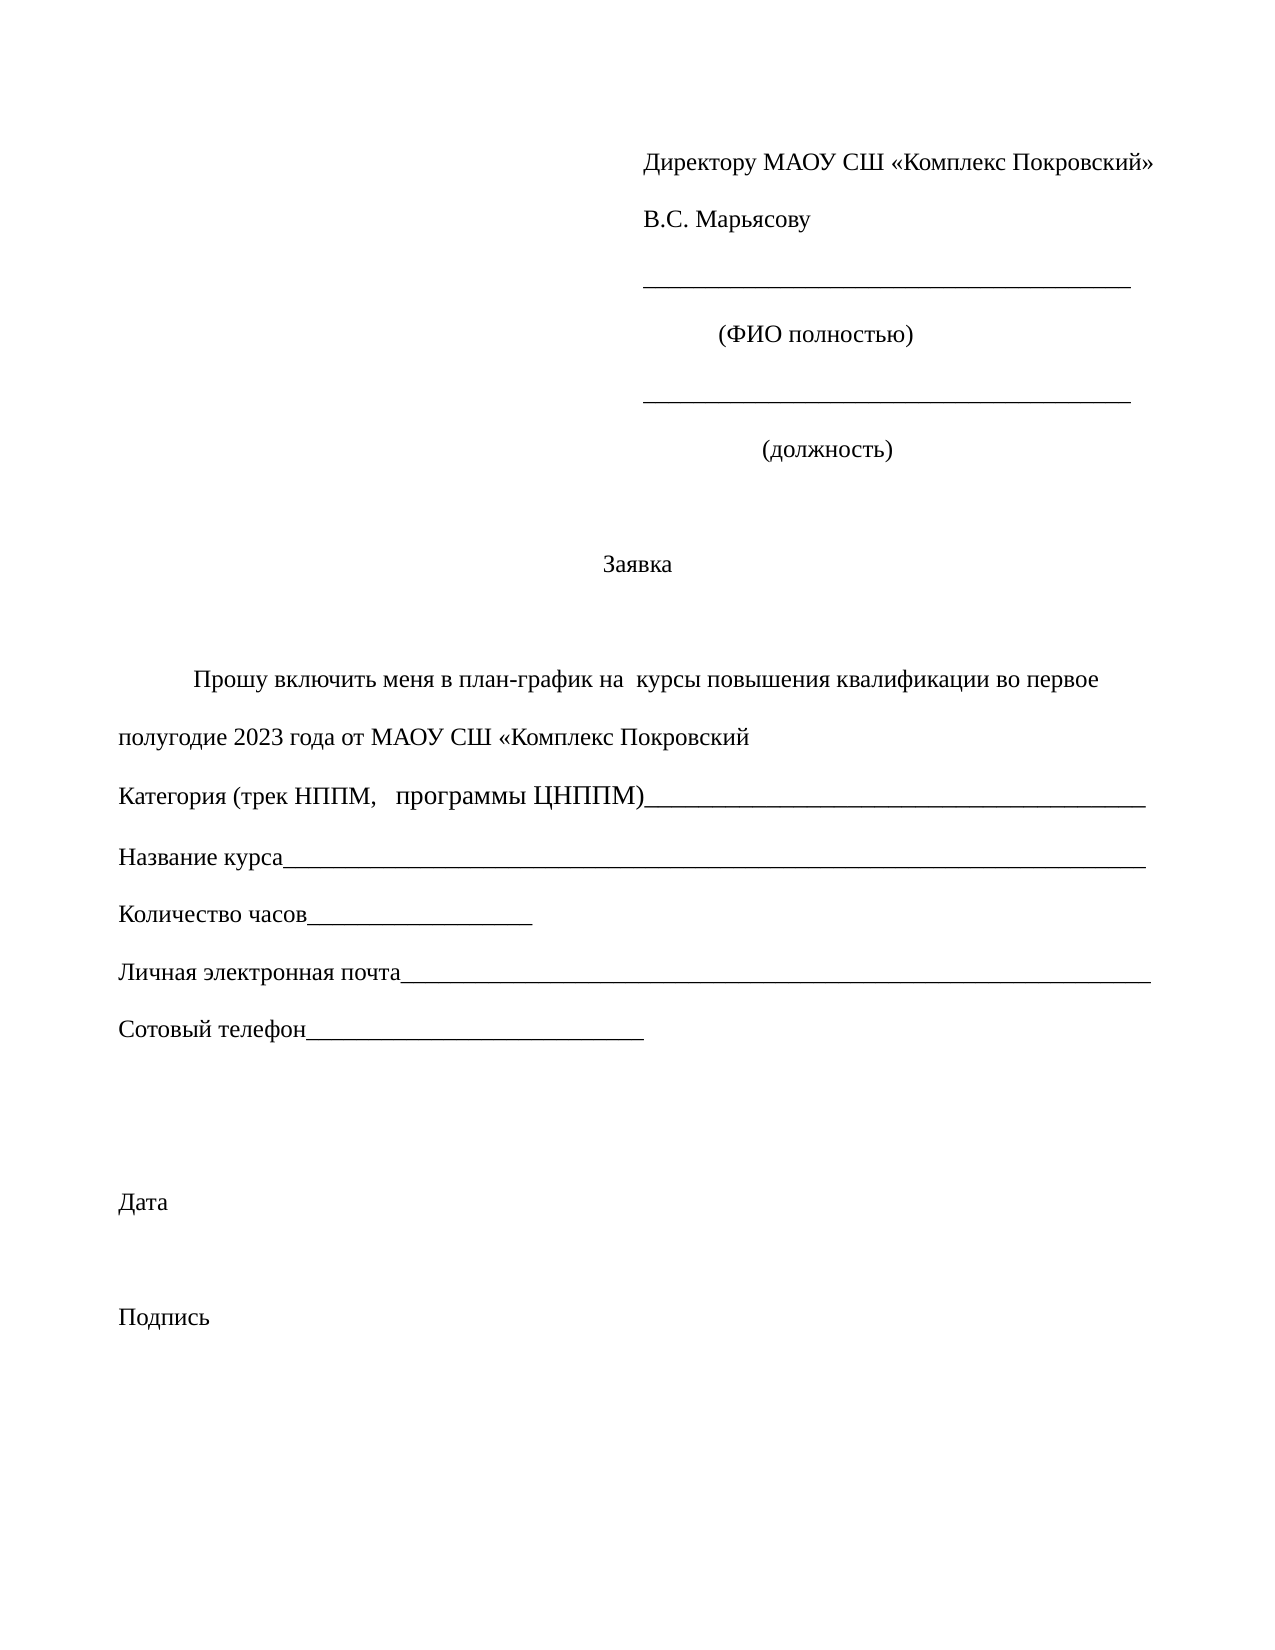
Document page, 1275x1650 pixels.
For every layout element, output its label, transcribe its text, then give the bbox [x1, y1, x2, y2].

text (ФИО полностью) [118, 319, 1157, 348]
text Сотовый телефон___________________________ [118, 1014, 1157, 1043]
text Подпись [118, 1302, 1157, 1330]
text Личная электронная почта____________________________________________________________ [118, 957, 1157, 985]
text _______________________________________ [118, 377, 1157, 406]
text Заявка [118, 549, 1157, 578]
text Категория (трек НППМ, программы ЦНППМ)_____________________________________ [118, 779, 1157, 811]
text Прошу включить меня в план-график на курсы повышения квалификации во первое полугодие 2023 года от МАОУ СШ «Комплекс Покровский [118, 664, 1157, 751]
text _______________________________________ [118, 262, 1157, 291]
text Количество часов__________________ [118, 899, 1157, 928]
text Название курса_____________________________________________________________________ [118, 842, 1157, 870]
text Директору МАОУ СШ «Комплекс Покровский» [118, 147, 1157, 176]
text В.С. Марьясову [118, 204, 1157, 233]
text (должность) [118, 434, 1157, 463]
text Дата [118, 1187, 1157, 1215]
